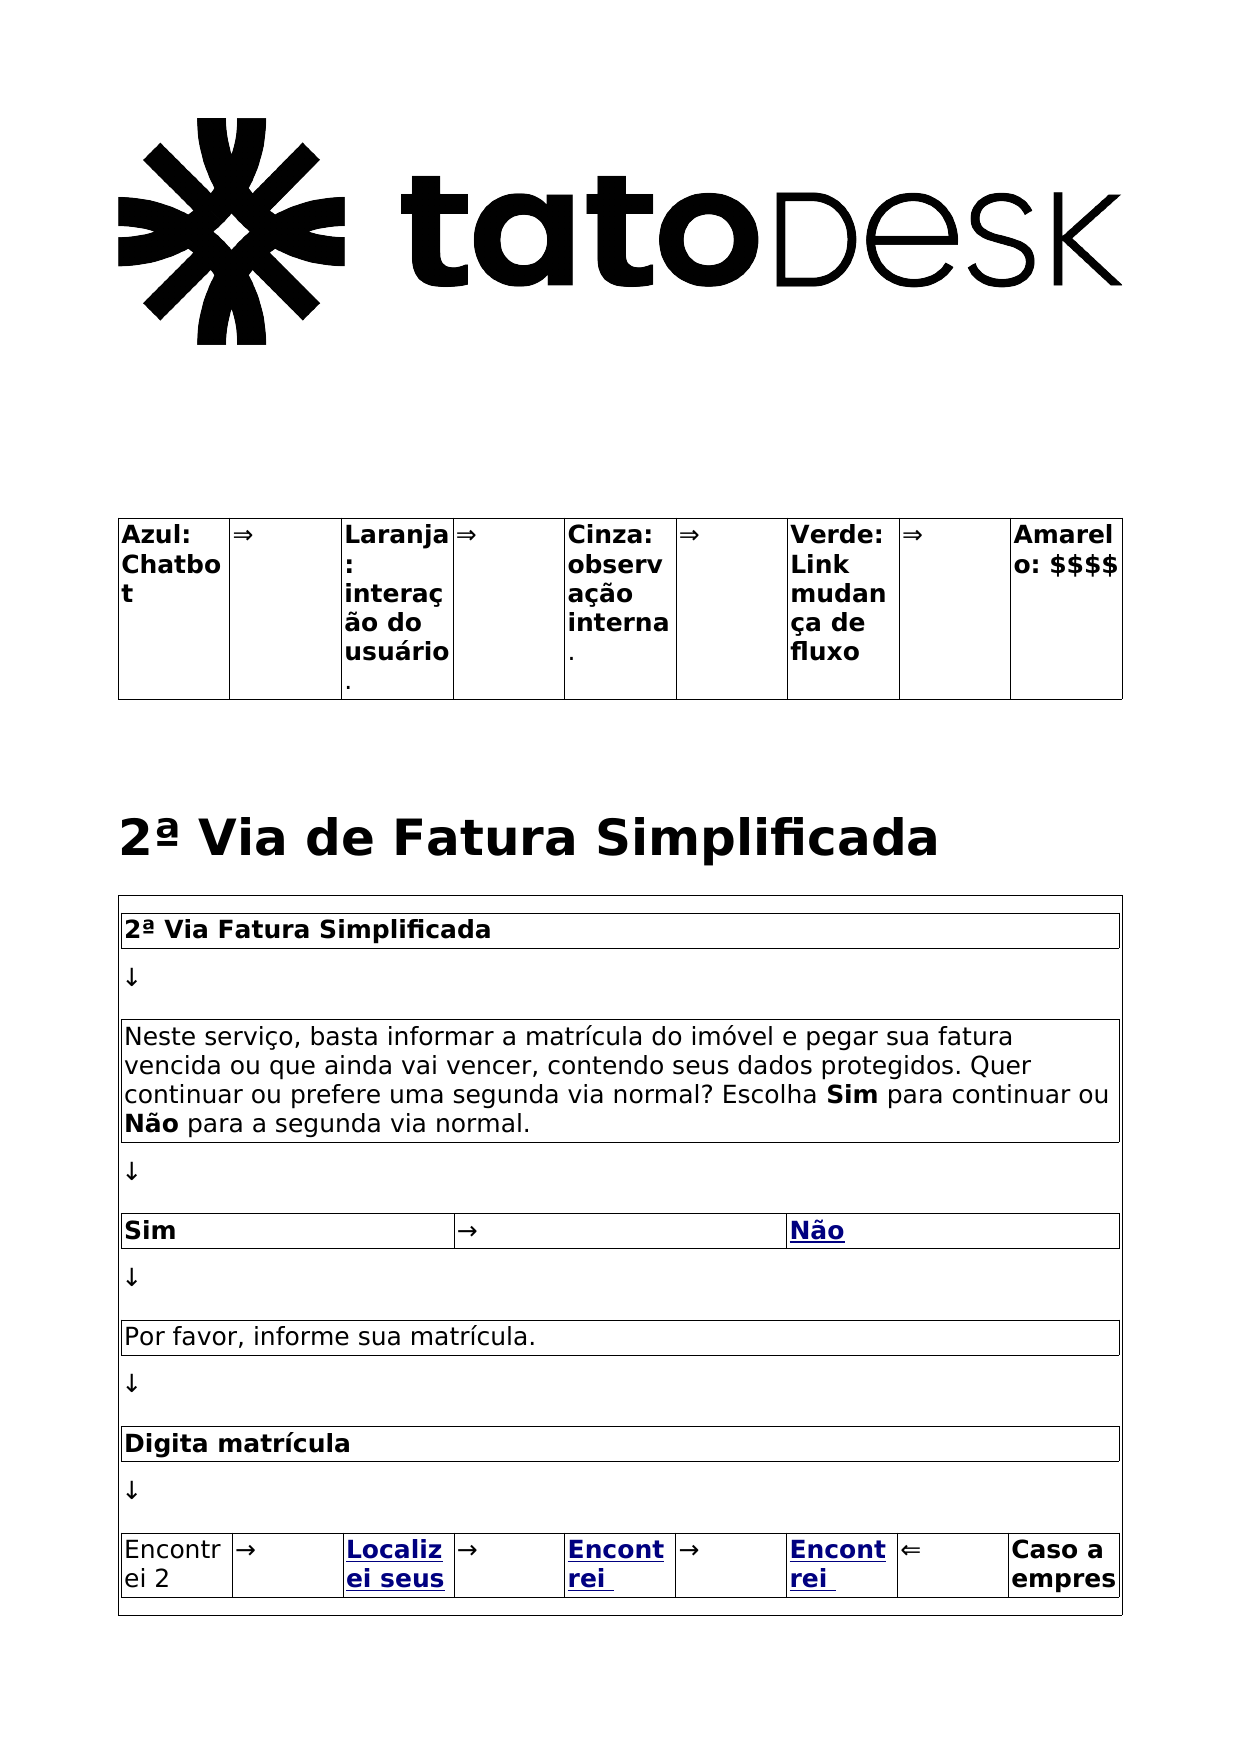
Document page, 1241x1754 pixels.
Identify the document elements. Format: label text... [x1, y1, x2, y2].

table_header → [233, 1534, 343, 1597]
table_header Caso a empres [1009, 1534, 1119, 1597]
table_header → [455, 1534, 564, 1597]
table_header Cinza: observação interna. [565, 519, 676, 699]
table_header Encontrei [565, 1534, 675, 1597]
table_header ⇒ [900, 519, 1010, 699]
table_header Encontrei 2 [122, 1534, 232, 1597]
table_header Encontrei [787, 1534, 897, 1597]
table_header Amarelo: $$$$ [1011, 519, 1122, 699]
table_header Localizei seus [344, 1534, 454, 1597]
table_header Laranja: interação do usuário. [342, 519, 453, 699]
table_header Sim [122, 1214, 454, 1248]
table_header → [455, 1214, 786, 1248]
table_header Por favor, informe sua matrícula. [122, 1321, 1119, 1355]
picture [118, 118, 1123, 345]
subtitle 2ª Via de Fatura Simplificada [118, 809, 1122, 868]
table_header Digita matrícula [122, 1427, 1119, 1461]
table_header 2ª Via Fatura Simplificada [122, 914, 1119, 948]
table_header Neste serviço, basta informar a matrícula do imóvel e pegar sua fatura vencida ou que ainda vai vencer, contendo seus dados protegidos. Quer continuar ou prefere uma segunda via normal? Escolha Sim para continuar ou Não para a segunda via normal. [122, 1020, 1119, 1142]
table_header → [676, 1534, 786, 1597]
table_header Azul: Chatbot [119, 519, 229, 699]
table_header Verde: Link mudança de fluxo [788, 519, 899, 699]
table_header ⇒ [677, 519, 787, 699]
table_header ⇐ [898, 1534, 1008, 1597]
table_header ⇒ [230, 519, 341, 699]
table_header Não [787, 1214, 1119, 1248]
table_header ↓ ↓ ↓ ↓ ↓ [119, 896, 1122, 1614]
table_header ⇒ [454, 519, 564, 699]
